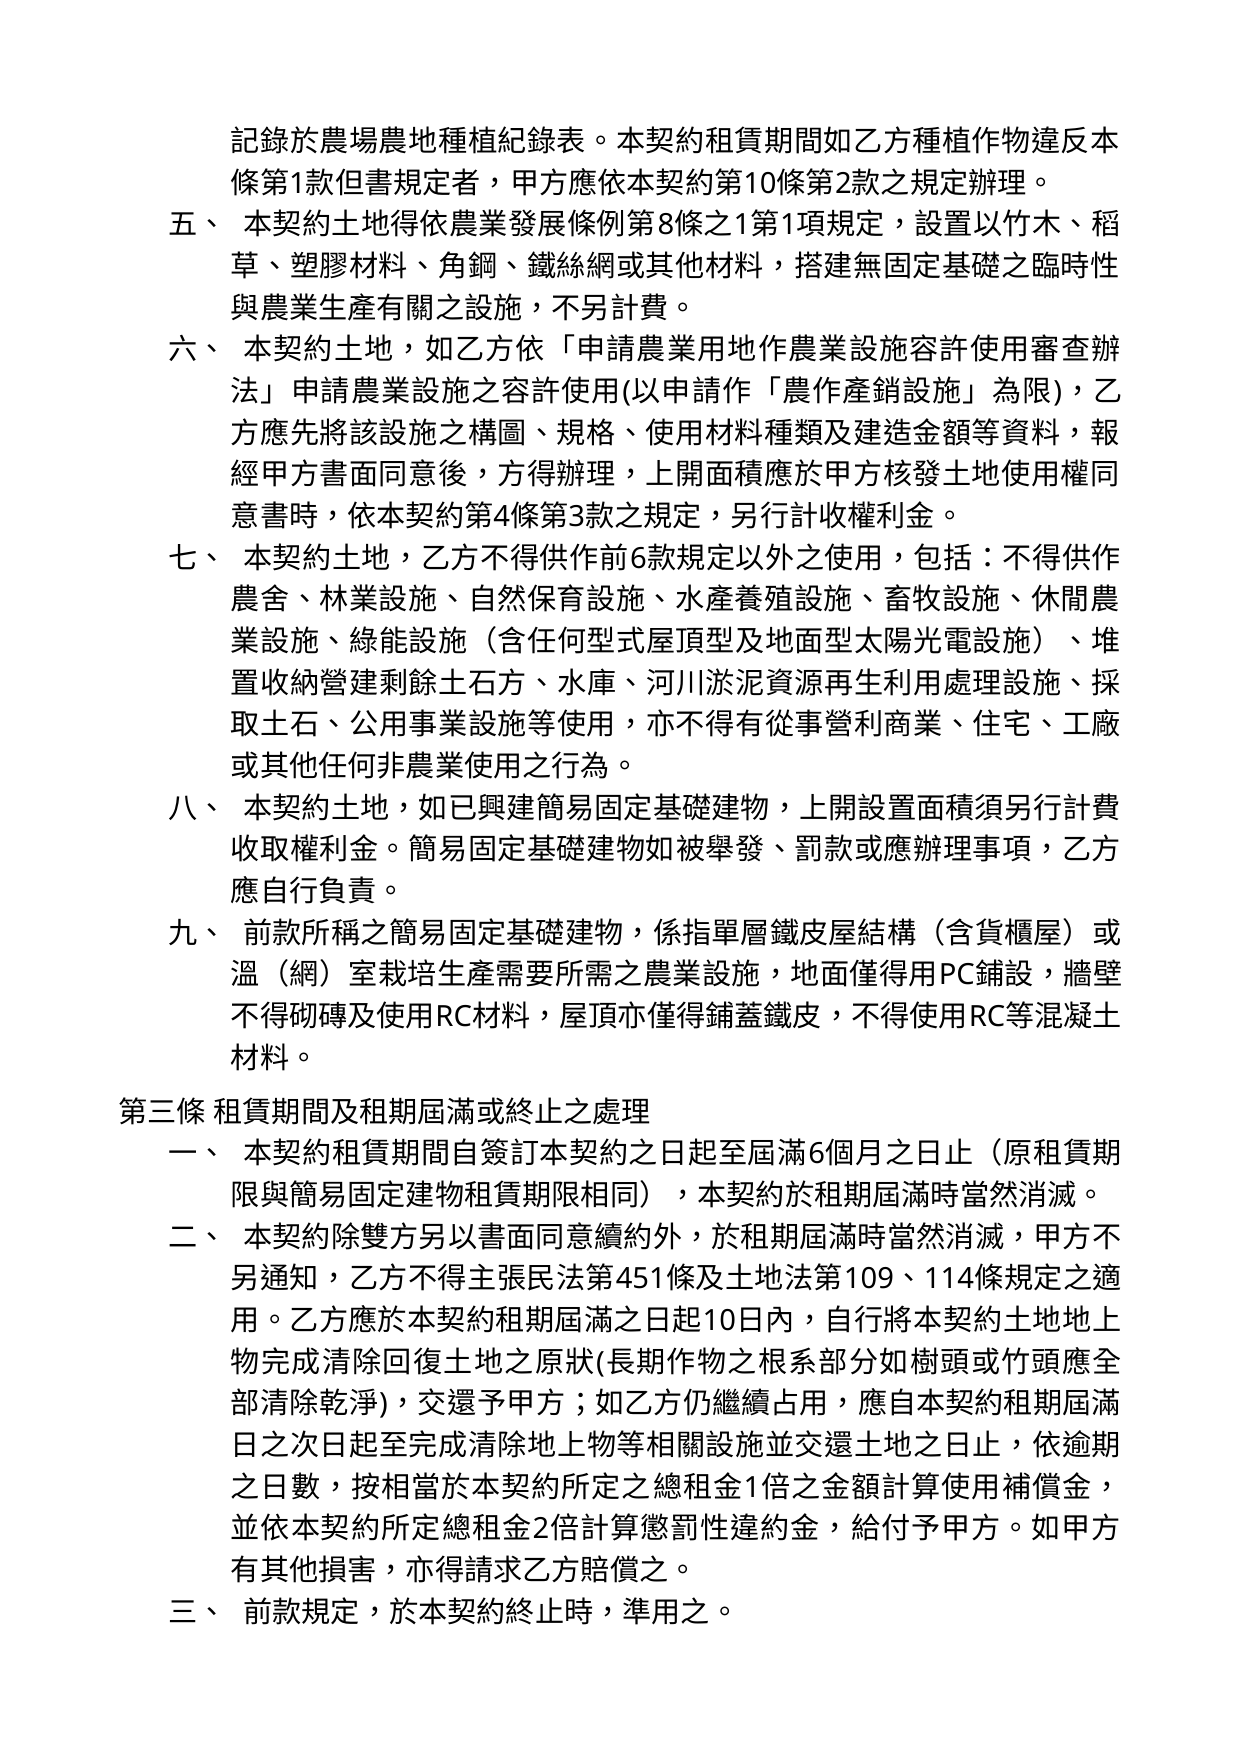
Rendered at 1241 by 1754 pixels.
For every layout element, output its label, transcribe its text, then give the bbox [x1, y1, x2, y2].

list 本契約租賃期間自簽訂本契約之日起至屆滿6個月之日止（原租賃期限與簡易固定建物租賃期限相同），本契約於租期屆滿時當然消滅。 [168, 1131, 1122, 1214]
list 租賃期間及租期屆滿或終止之處理 [118, 1089, 1122, 1131]
list 前款規定，於本契約終止時，準用之。 [168, 1589, 1122, 1631]
list 前款所稱之簡易固定基礎建物，係指單層鐵皮屋結構（含貨櫃屋）或溫（網）室栽培生產需要所需之農業設施，地面僅得用PC鋪設，牆壁不得砌磚及使用RC材料，屋頂亦僅得鋪蓋鐵皮，不得使用RC等混凝土材料。 [168, 910, 1122, 1076]
list 本契約土地，如已興建簡易固定基礎建物，上開設置面積須另行計費收取權利金。簡易固定基礎建物如被舉發、罰款或應辦理事項，乙方應自行負責。 [168, 785, 1122, 910]
list 記錄於農場農地種植紀錄表。本契約租賃期間如乙方種植作物違反本條第1款但書規定者，甲方應依本契約第10條第2款之規定辦理。 [168, 118, 1122, 201]
list 本契約土地，乙方不得供作前6款規定以外之使用，包括：不得供作農舍、林業設施、自然保育設施、水產養殖設施、畜牧設施、休閒農業設施、綠能設施（含任何型式屋頂型及地面型太陽光電設施）、堆置收納營建剩餘土石方、水庫、河川淤泥資源再生利用處理設施、採取土石、公用事業設施等使用，亦不得有從事營利商業、住宅、工廠或其他任何非農業使用之行為。 [168, 535, 1122, 785]
list 本契約除雙方另以書面同意續約外，於租期屆滿時當然消滅，甲方不另通知，乙方不得主張民法第451條及土地法第109、114條規定之適用。乙方應於本契約租期屆滿之日起10日內，自行將本契約土地地上物完成清除回復土地之原狀(長期作物之根系部分如樹頭或竹頭應全部清除乾淨)，交還予甲方；如乙方仍繼續占用，應自本契約租期屆滿日之次日起至完成清除地上物等相關設施並交還土地之日止，依逾期之日數，按相當於本契約所定之總租金1倍之金額計算使用補償金，並依本契約所定總租金2倍計算懲罰性違約金，給付予甲方。如甲方有其他損害，亦得請求乙方賠償之。 [168, 1214, 1122, 1589]
list 本契約土地，如乙方依「申請農業用地作農業設施容許使用審查辦法」申請農業設施之容許使用(以申請作「農作產銷設施」為限)，乙方應先將該設施之構圖、規格、使用材料種類及建造金額等資料，報經甲方書面同意後，方得辦理，上開面積應於甲方核發土地使用權同意書時，依本契約第4條第3款之規定，另行計收權利金。 [168, 326, 1122, 535]
list 本契約土地得依農業發展條例第8條之1第1項規定，設置以竹木、稻草、塑膠材料、角鋼、鐵絲網或其他材料，搭建無固定基礎之臨時性與農業生產有關之設施，不另計費。 [168, 201, 1122, 326]
